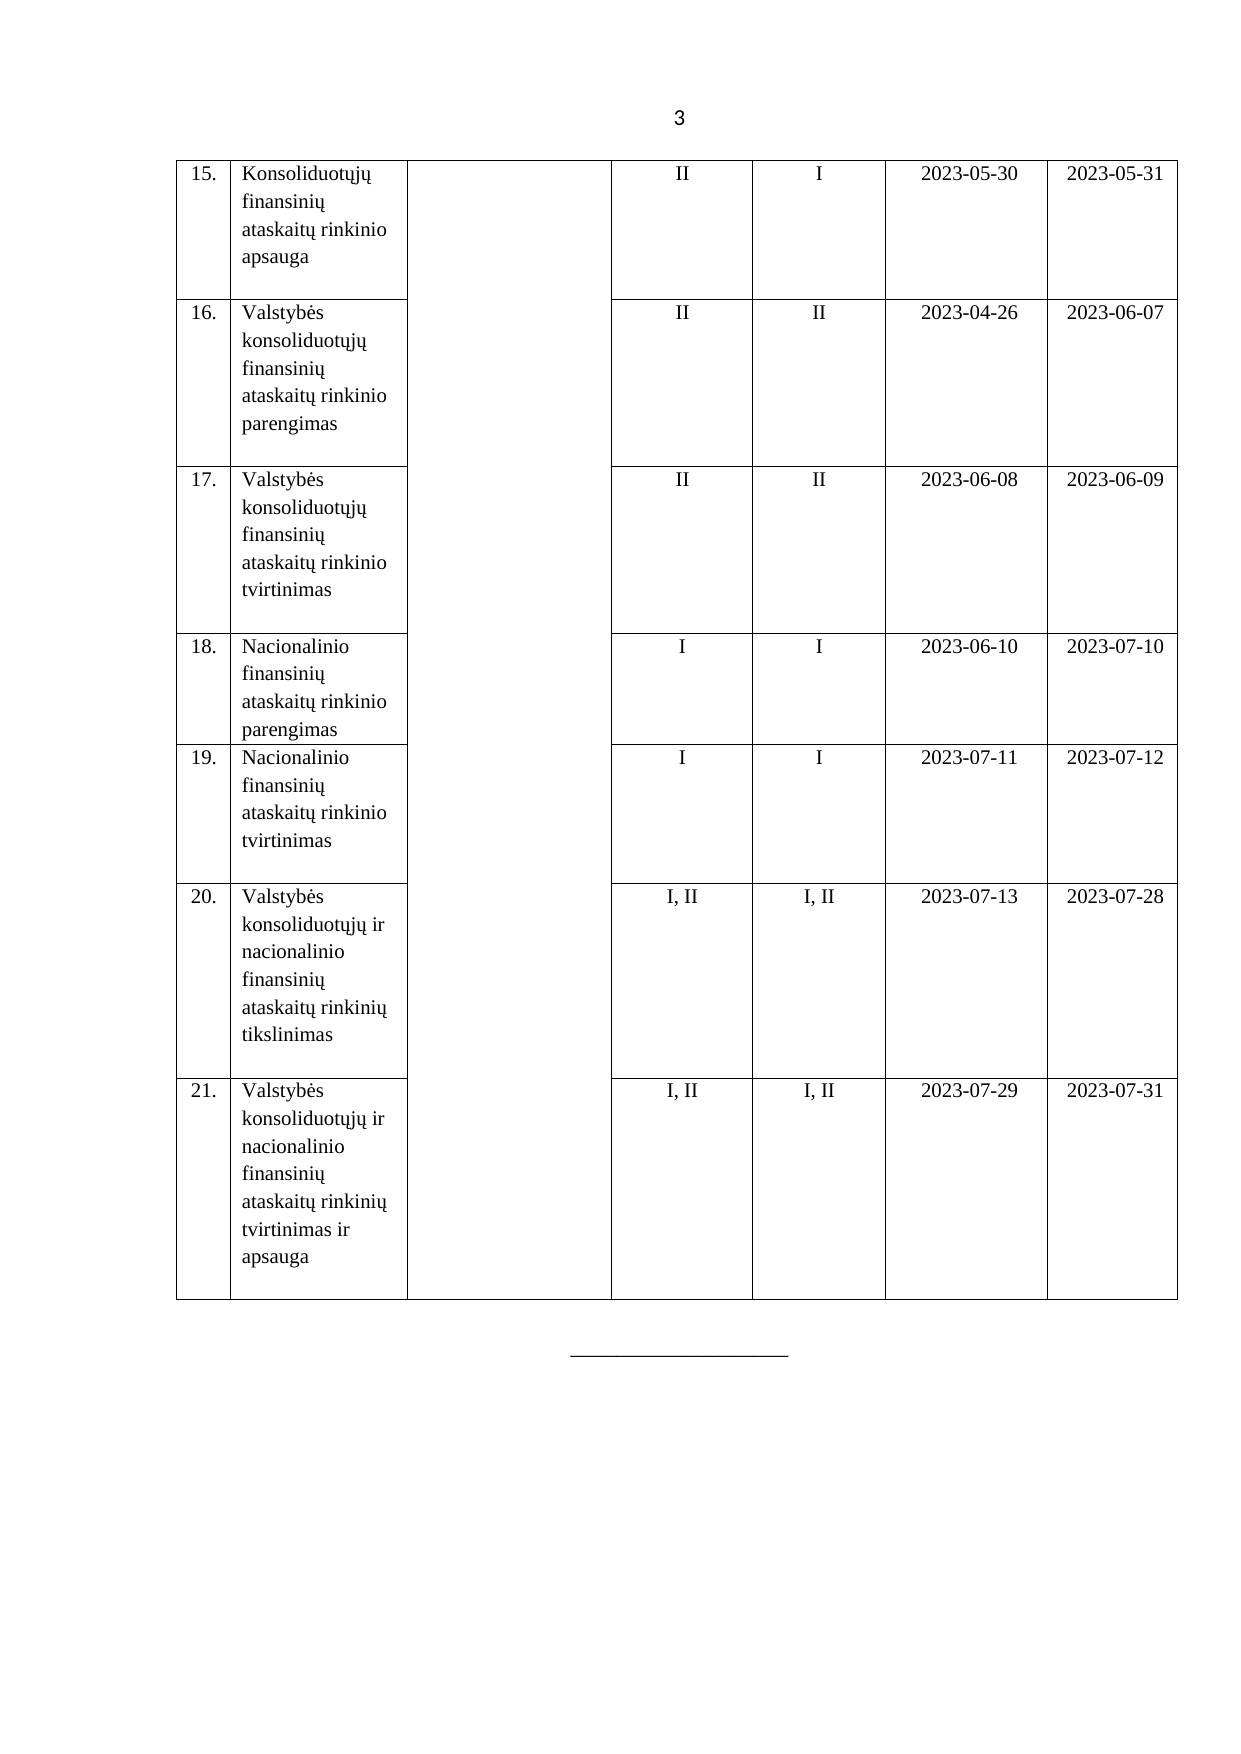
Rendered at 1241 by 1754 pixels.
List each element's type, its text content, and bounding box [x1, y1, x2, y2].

table_cell 2023-05-30 [886, 161, 1047, 299]
table_cell 2023-06-10 [886, 634, 1047, 744]
table_cell 2023-06-07 [1048, 300, 1177, 466]
table_cell I, II [612, 884, 752, 1077]
table_cell 16. [177, 300, 230, 466]
table_cell 2023-06-08 [886, 467, 1047, 633]
table_cell 2023-04-26 [886, 300, 1047, 466]
table_cell I [753, 634, 885, 744]
table_cell II [612, 467, 752, 633]
table_cell I, II [753, 1079, 885, 1299]
table_cell [408, 161, 611, 1299]
table_cell I [753, 745, 885, 883]
table_cell 15. [177, 161, 230, 299]
table_cell Nacionalinio finansinių ataskaitų rinkinio tvirtinimas [231, 745, 407, 883]
table_cell 21. [177, 1079, 230, 1299]
table_cell I, II [612, 1079, 752, 1299]
table_cell Valstybės konsoliduotųjų finansinių ataskaitų rinkinio tvirtinimas [231, 467, 407, 633]
table_cell Nacionalinio finansinių ataskaitų rinkinio parengimas [231, 634, 407, 744]
table_cell II [612, 161, 752, 299]
table_cell 2023-07-28 [1048, 884, 1177, 1077]
table_cell I [612, 745, 752, 883]
table_cell I [612, 634, 752, 744]
table_cell 19. [177, 745, 230, 883]
table_cell Valstybės konsoliduotųjų ir nacionalinio finansinių ataskaitų rinkinių tikslinimas [231, 884, 407, 1077]
table_cell 2023-07-10 [1048, 634, 1177, 744]
table_cell Valstybės konsoliduotųjų ir nacionalinio finansinių ataskaitų rinkinių tvirtinimas ir apsauga [231, 1079, 407, 1299]
table_cell 2023-07-13 [886, 884, 1047, 1077]
table_cell 2023-06-09 [1048, 467, 1177, 633]
table_cell 2023-05-31 [1048, 161, 1177, 299]
table_cell 2023-07-12 [1048, 745, 1177, 883]
table_cell 2023-07-29 [886, 1079, 1047, 1299]
table_cell II [753, 467, 885, 633]
table_cell 20. [177, 884, 230, 1077]
table_cell 2023-07-11 [886, 745, 1047, 883]
table_cell I, II [753, 884, 885, 1077]
table_cell 2023-07-31 [1048, 1079, 1177, 1299]
table_cell II [753, 300, 885, 466]
table_cell Konsoliduotųjų finansinių ataskaitų rinkinio apsauga [231, 161, 407, 299]
table_cell I [753, 161, 885, 299]
text ___________________ [177, 1333, 1181, 1359]
table_cell 17. [177, 467, 230, 633]
table_cell 18. [177, 634, 230, 744]
table_cell Valstybės konsoliduotųjų finansinių ataskaitų rinkinio parengimas [231, 300, 407, 466]
table_cell II [612, 300, 752, 466]
